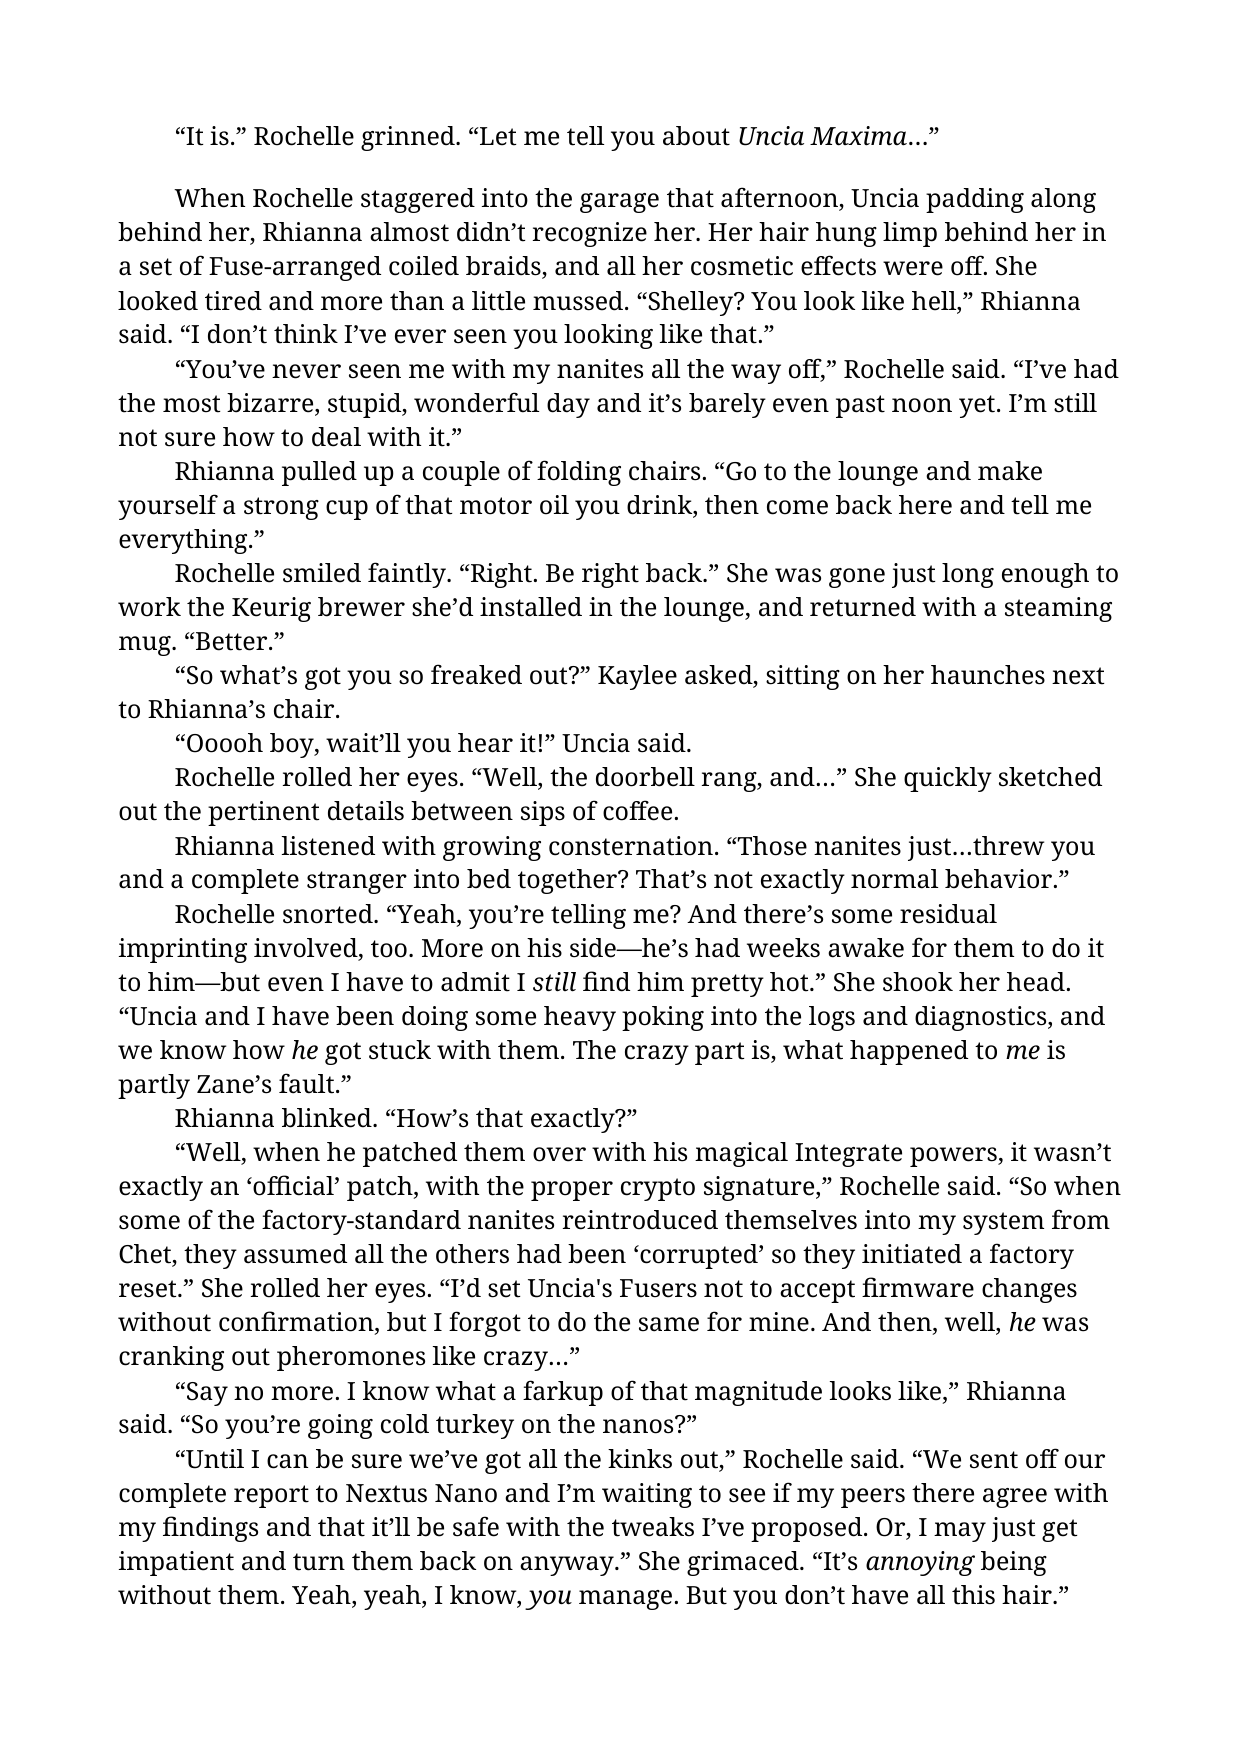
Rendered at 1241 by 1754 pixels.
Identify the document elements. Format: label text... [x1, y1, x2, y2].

text “Say no more. I know what a farkup of that magnitude looks like,” Rhianna said. “So you’re going cold turkey on the nanos?” [118, 1373, 1122, 1441]
text “It is.” Rochelle grinned. “Let me tell you about Uncia Maxima…” [118, 118, 1122, 152]
text Rochelle rolled her eyes. “Well, the doorbell rang, and…” She quickly sketched out the pertinent details between sips of coffee. [118, 760, 1122, 828]
text Rochelle snorted. “Yeah, you’re telling me? And there’s some residual imprinting involved, too. More on his side—he’s had weeks awake for them to do it to him—but even I have to admit I still find him pretty hot.” She shook her head. “Uncia and I have been doing some heavy poking into the logs and diagnostics, and we know how he got stuck with them. The crazy part is, what happened to me is partly Zane’s fault.” [118, 896, 1122, 1101]
text “Ooooh boy, wait’ll you hear it!” Uncia said. [118, 726, 1122, 760]
text Rochelle smiled faintly. “Right. Be right back.” She was gone just long enough to work the Keurig brewer she’d installed in the lounge, and returned with a steaming mug. “Better.” [118, 556, 1122, 658]
text “So what’s got you so freaked out?” Kaylee asked, sitting on her haunches next to Rhianna’s chair. [118, 658, 1122, 726]
text “Until I can be sure we’ve got all the kinks out,” Rochelle said. “We sent off our complete report to Nextus Nano and I’m waiting to see if my peers there agree with my findings and that it’ll be safe with the tweaks I’ve proposed. Or, I may just get impatient and turn them back on anyway.” She grimaced. “It’s annoying being without them. Yeah, yeah, I know, you manage. But you don’t have all this hair.” [118, 1441, 1122, 1612]
text Rhianna blinked. “How’s that exactly?” [118, 1101, 1122, 1135]
text “Well, when he patched them over with his magical Integrate powers, it wasn’t exactly an ‘official’ patch, with the proper crypto signature,” Rochelle said. “So when some of the factory-standard nanites reintroduced themselves into my system from Chet, they assumed all the others had been ‘corrupted’ so they initiated a factory reset.” She rolled her eyes. “I’d set Uncia's Fusers not to accept firmware changes without confirmation, but I forgot to do the same for mine. And then, well, he was cranking out pheromones like crazy…” [118, 1135, 1122, 1373]
text When Rochelle staggered into the garage that afternoon, Uncia padding along behind her, Rhianna almost didn’t recognize her. Her hair hung limp behind her in a set of Fuse-arranged coiled braids, and all her cosmetic effects were off. She looked tired and more than a little mussed. “Shelley? You look like hell,” Rhianna said. “I don’t think I’ve ever seen you looking like that.” [118, 181, 1122, 351]
text “You’ve never seen me with my nanites all the way off,” Rochelle said. “I’ve had the most bizarre, stupid, wonderful day and it’s barely even past noon yet. I’m still not sure how to deal with it.” [118, 351, 1122, 453]
text Rhianna pulled up a couple of folding chairs. “Go to the lounge and make yourself a strong cup of that motor oil you drink, then come back here and tell me everything.” [118, 453, 1122, 556]
text Rhianna listened with growing consternation. “Those nanites just…threw you and a complete stranger into bed together? That’s not exactly normal behavior.” [118, 828, 1122, 896]
